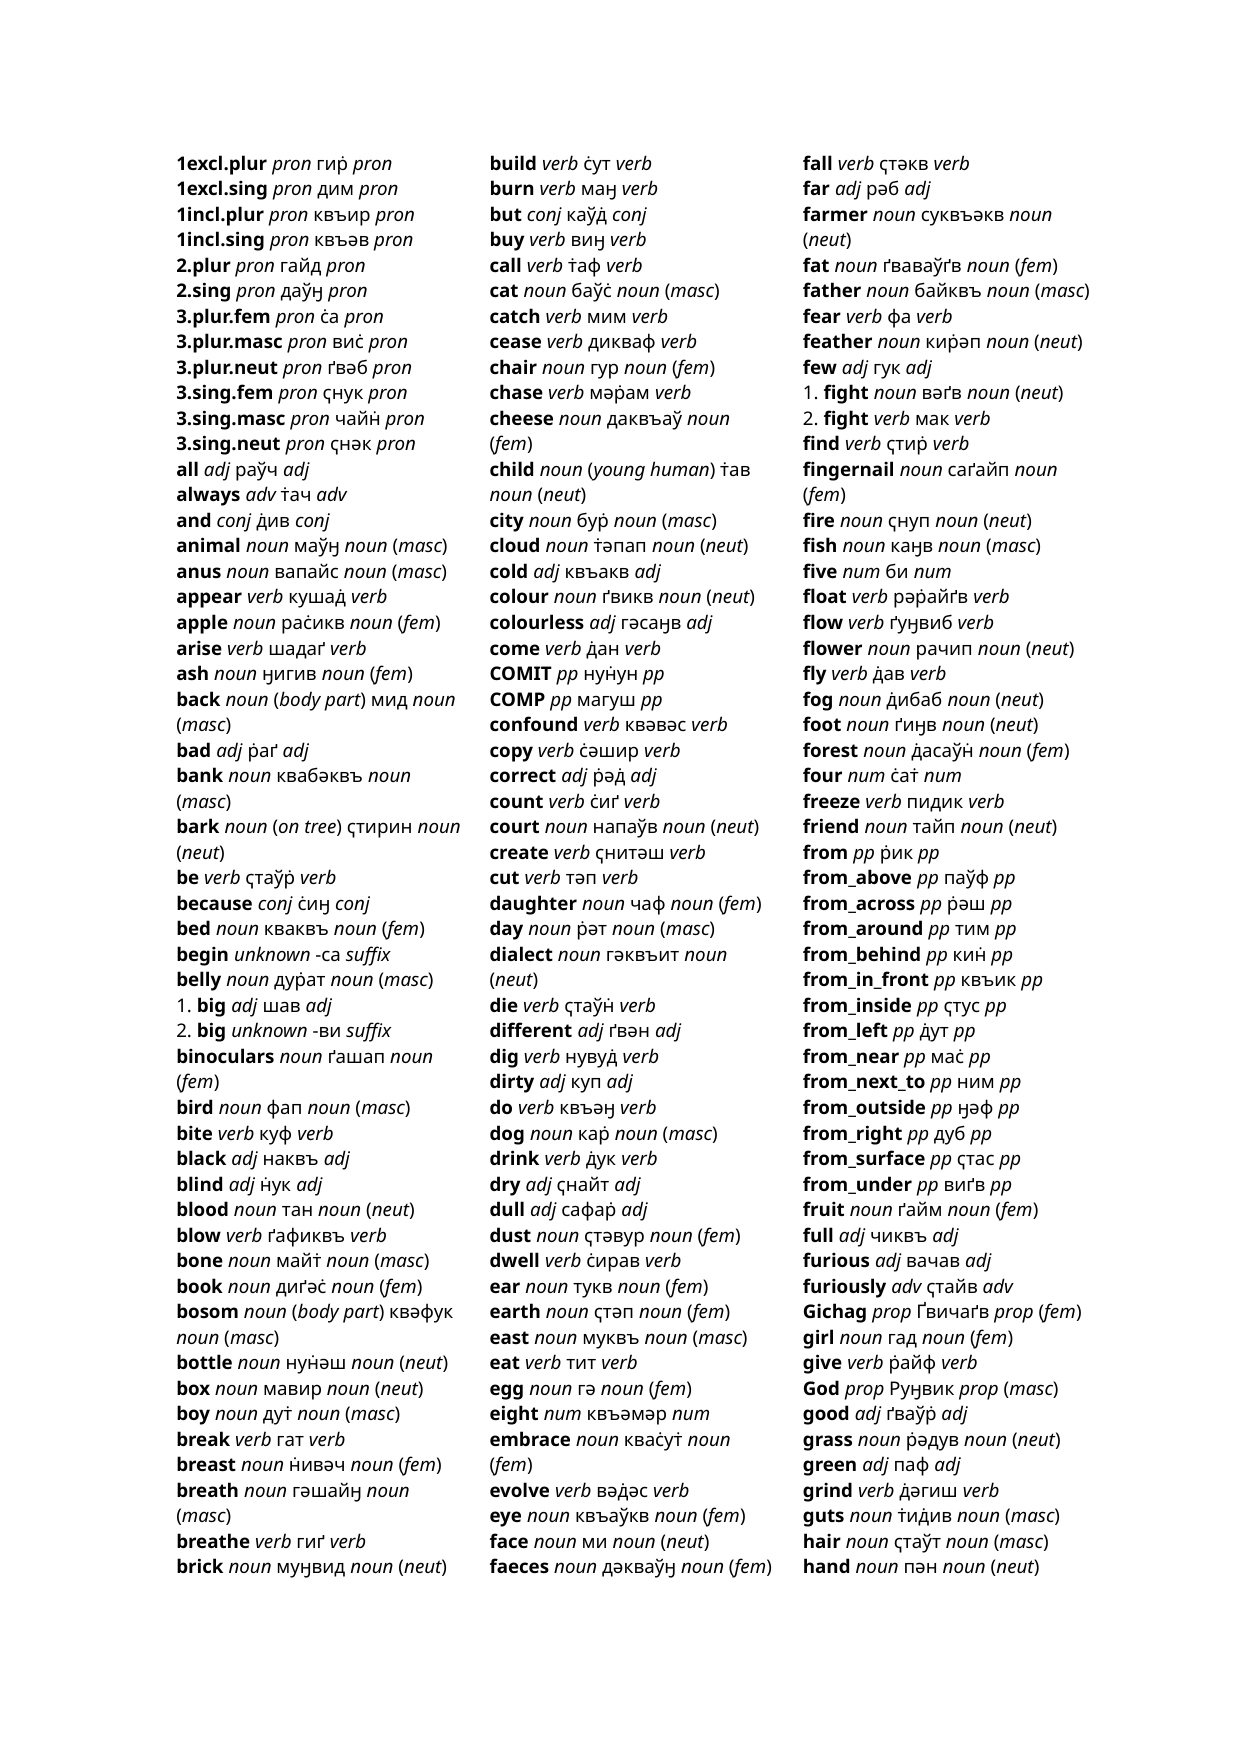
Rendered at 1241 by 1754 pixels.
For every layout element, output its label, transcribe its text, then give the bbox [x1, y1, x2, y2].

text COMIT pp нун̇ун pp [489, 660, 777, 686]
text furious adj вачав adj [803, 1247, 1090, 1273]
text day noun р̇әт noun (masc) [489, 916, 777, 941]
text bone noun майт̇ noun (masc) [176, 1247, 463, 1273]
text appear verb кушад̇ verb [176, 584, 463, 609]
text God prop Руӈвик prop (masc) [803, 1375, 1090, 1401]
text copy verb с̇әшир verb [489, 737, 777, 762]
text be verb ҁтаўр̇ verb [176, 864, 463, 890]
text dull adj сафар̇ adj [489, 1196, 777, 1222]
text freeze verb пидик verb [803, 788, 1090, 813]
text dwell verb с̇ирав verb [489, 1247, 777, 1273]
text girl noun гад noun (fem) [803, 1324, 1090, 1349]
text 1. fight noun вәґв noun (neut) [803, 380, 1090, 405]
text build verb с̇ут verb [489, 150, 777, 176]
text dog noun кар̇ noun (masc) [489, 1120, 777, 1145]
text black adj наквъ adj [176, 1145, 463, 1171]
text ash noun ӈигив noun (fem) [176, 660, 463, 686]
text drink verb д̇ук verb [489, 1145, 777, 1171]
text from_left pp д̇ут pp [803, 1018, 1090, 1043]
text 1excl.sing pron дим pron [176, 176, 463, 201]
text cut verb тәп verb [489, 864, 777, 890]
text give verb р̇айф verb [803, 1349, 1090, 1375]
text breast noun н̇ивәч noun (fem) [176, 1452, 463, 1477]
text blow verb ґафиквъ verb [176, 1222, 463, 1247]
text friend noun тайп noun (neut) [803, 813, 1090, 839]
text because conj с̇иӈ conj [176, 890, 463, 916]
text fear verb фа verb [803, 303, 1090, 329]
text cease verb дикваф verb [489, 329, 777, 354]
text animal noun маўӈ noun (masc) [176, 533, 463, 558]
text breathe verb гиґ verb [176, 1528, 463, 1554]
text embrace noun квас̇ут̇ noun (fem) [489, 1426, 777, 1477]
text father noun байквъ noun (masc) [803, 278, 1090, 303]
text float verb рәр̇айґв verb [803, 584, 1090, 609]
text forest noun д̇асаўн̇ noun (fem) [803, 737, 1090, 762]
text grass noun р̇әдув noun (neut) [803, 1426, 1090, 1452]
text court noun напаўв noun (neut) [489, 813, 777, 839]
text farmer noun суквъәкв noun (neut) [803, 201, 1090, 252]
text dirty adj куп adj [489, 1069, 777, 1094]
text COMP pp магуш pp [489, 686, 777, 711]
text do verb квъәӈ verb [489, 1094, 777, 1120]
text from_above pp паўф pp [803, 864, 1090, 890]
text 1. big adj шав adj [176, 992, 463, 1018]
text burn verb маӈ verb [489, 176, 777, 201]
text flow verb ґуӈвиб verb [803, 609, 1090, 635]
text 1excl.plur pron гир̇ pron [176, 150, 463, 176]
text dry adj ҁнайт adj [489, 1171, 777, 1196]
text correct adj р̇әд̇ adj [489, 762, 777, 788]
text arise verb шадаґ verb [176, 635, 463, 660]
text 2. fight verb мак verb [803, 405, 1090, 431]
text 3.sing.fem pron ҁнук pron [176, 380, 463, 405]
text chase verb мәр̇ам verb [489, 380, 777, 405]
text fall verb ҁтәкв verb [803, 150, 1090, 176]
text bottle noun нун̇әш noun (neut) [176, 1349, 463, 1375]
text cold adj квъакв adj [489, 558, 777, 584]
text furiously adv ҁтайв adv [803, 1273, 1090, 1298]
text box noun мавир noun (neut) [176, 1375, 463, 1401]
text fat noun ґваваўґв noun (fem) [803, 252, 1090, 278]
text foot noun ґиӈв noun (neut) [803, 711, 1090, 737]
text child noun (young human) т̇ав noun (neut) [489, 456, 777, 507]
text and conj д̇ив conj [176, 507, 463, 533]
text from_outside pp ӈәф pp [803, 1094, 1090, 1120]
text 2. big unknown -ви suffix [176, 1018, 463, 1043]
text die verb ҁтаўн̇ verb [489, 992, 777, 1018]
text dust noun ҁтәвур noun (fem) [489, 1222, 777, 1247]
text find verb ҁтир̇ verb [803, 431, 1090, 456]
text cloud noun т̇әпап noun (neut) [489, 533, 777, 558]
text blood noun тан noun (neut) [176, 1196, 463, 1222]
text earth noun ҁтәп noun (fem) [489, 1298, 777, 1324]
text from pp р̇ик pp [803, 839, 1090, 864]
text 3.plur.fem pron с̇а pron [176, 303, 463, 329]
text 3.sing.masc pron чайн̇ pron [176, 405, 463, 431]
text bark noun (on tree) ҁтирин noun (neut) [176, 813, 463, 864]
text create verb ҁнитәш verb [489, 839, 777, 864]
text always adv т̇ач adv [176, 482, 463, 507]
text feather noun кир̇әп noun (neut) [803, 329, 1090, 354]
text back noun (body part) мид noun (masc) [176, 686, 463, 737]
text fog noun д̇ибаб noun (neut) [803, 686, 1090, 711]
text count verb с̇иґ verb [489, 788, 777, 813]
text break verb гат verb [176, 1426, 463, 1452]
text hand noun пән noun (neut) [803, 1554, 1090, 1579]
text 3.plur.neut pron ґвәб pron [176, 354, 463, 380]
text green adj паф adj [803, 1452, 1090, 1477]
text belly noun дур̇ат noun (masc) [176, 967, 463, 992]
text few adj гук adj [803, 354, 1090, 380]
text bank noun квабәквъ noun (masc) [176, 762, 463, 813]
text five num би num [803, 558, 1090, 584]
text apple noun рас̇икв noun (fem) [176, 609, 463, 635]
text fish noun каӈв noun (masc) [803, 533, 1090, 558]
text breath noun гәшайӈ noun (masc) [176, 1477, 463, 1528]
text eye noun квъаўкв noun (fem) [489, 1503, 777, 1528]
text ear noun тукв noun (fem) [489, 1273, 777, 1298]
text from_across pp р̇әш pp [803, 890, 1090, 916]
text from_near pp мас̇ pp [803, 1043, 1090, 1069]
text colour noun ґвикв noun (neut) [489, 584, 777, 609]
text fingernail noun саґайп noun (fem) [803, 456, 1090, 507]
text from_right pp дуб pp [803, 1120, 1090, 1145]
text far adj рәб adj [803, 176, 1090, 201]
text face noun ми noun (neut) [489, 1528, 777, 1554]
text 1incl.sing pron квъәв pron [176, 227, 463, 252]
text from_behind pp кин̇ pp [803, 941, 1090, 967]
text from_in_front pp квъик pp [803, 967, 1090, 992]
text brick noun муӈвид noun (neut) [176, 1554, 463, 1579]
text evolve verb вәд̇әс verb [489, 1477, 777, 1503]
text cat noun баўс̇ noun (masc) [489, 278, 777, 303]
text come verb д̇ан verb [489, 635, 777, 660]
text but conj каўд̇ conj [489, 201, 777, 227]
text catch verb мим verb [489, 303, 777, 329]
text begin unknown -са suffix [176, 941, 463, 967]
text 1incl.plur pron квъир pron [176, 201, 463, 227]
text eat verb тит verb [489, 1349, 777, 1375]
text four num с̇ат̇ num [803, 762, 1090, 788]
text call verb т̇аф verb [489, 252, 777, 278]
text bite verb куф verb [176, 1120, 463, 1145]
text from_under pp виґв pp [803, 1171, 1090, 1196]
text bad adj р̇аґ adj [176, 737, 463, 762]
text boy noun дут̇ noun (masc) [176, 1401, 463, 1426]
text confound verb квәвәс verb [489, 711, 777, 737]
text Gichag prop Ґвичаґв prop (fem) [803, 1298, 1090, 1324]
text from_surface pp ҁтас pp [803, 1145, 1090, 1171]
text egg noun гә noun (fem) [489, 1375, 777, 1401]
text fly verb д̇ав verb [803, 660, 1090, 686]
text fruit noun ґайм noun (fem) [803, 1196, 1090, 1222]
text grind verb д̇әгиш verb [803, 1477, 1090, 1503]
text cheese noun даквъаў noun (fem) [489, 405, 777, 456]
text daughter noun чаф noun (fem) [489, 890, 777, 916]
text 3.sing.neut pron ҁнәк pron [176, 431, 463, 456]
text bed noun кваквъ noun (fem) [176, 916, 463, 941]
text eight num квъәмәр num [489, 1401, 777, 1426]
text different adj ґвән adj [489, 1018, 777, 1043]
text fire noun ҁнуп noun (neut) [803, 507, 1090, 533]
text 2.sing pron даўӈ pron [176, 278, 463, 303]
text good adj ґваўр̇ adj [803, 1401, 1090, 1426]
text east noun муквъ noun (masc) [489, 1324, 777, 1349]
text anus noun вапайс noun (masc) [176, 558, 463, 584]
text from_around pp тим pp [803, 916, 1090, 941]
text book noun диґәс̇ noun (fem) [176, 1273, 463, 1298]
text faeces noun дәкваўӈ noun (fem) [489, 1554, 777, 1579]
text 3.plur.masc pron вис̇ pron [176, 329, 463, 354]
text full adj чиквъ adj [803, 1222, 1090, 1247]
text from_next_to pp ним pp [803, 1069, 1090, 1094]
text buy verb виӈ verb [489, 227, 777, 252]
text hair noun ҁтаўт noun (masc) [803, 1528, 1090, 1554]
text chair noun гур noun (fem) [489, 354, 777, 380]
text all adj раўч adj [176, 456, 463, 482]
text from_inside pp ҁтус pp [803, 992, 1090, 1018]
text binoculars noun ґашап noun (fem) [176, 1043, 463, 1094]
text dig verb нувуд̇ verb [489, 1043, 777, 1069]
text flower noun рачип noun (neut) [803, 635, 1090, 660]
text guts noun т̇ид̇ив noun (masc) [803, 1503, 1090, 1528]
text city noun бур̇ noun (masc) [489, 507, 777, 533]
text blind adj н̇ук adj [176, 1171, 463, 1196]
text colourless adj гәсаӈв adj [489, 609, 777, 635]
text 2.plur pron гайд pron [176, 252, 463, 278]
text bird noun фап noun (masc) [176, 1094, 463, 1120]
text bosom noun (body part) квәфук noun (masc) [176, 1298, 463, 1349]
text dialect noun гәквъит noun (neut) [489, 941, 777, 992]
